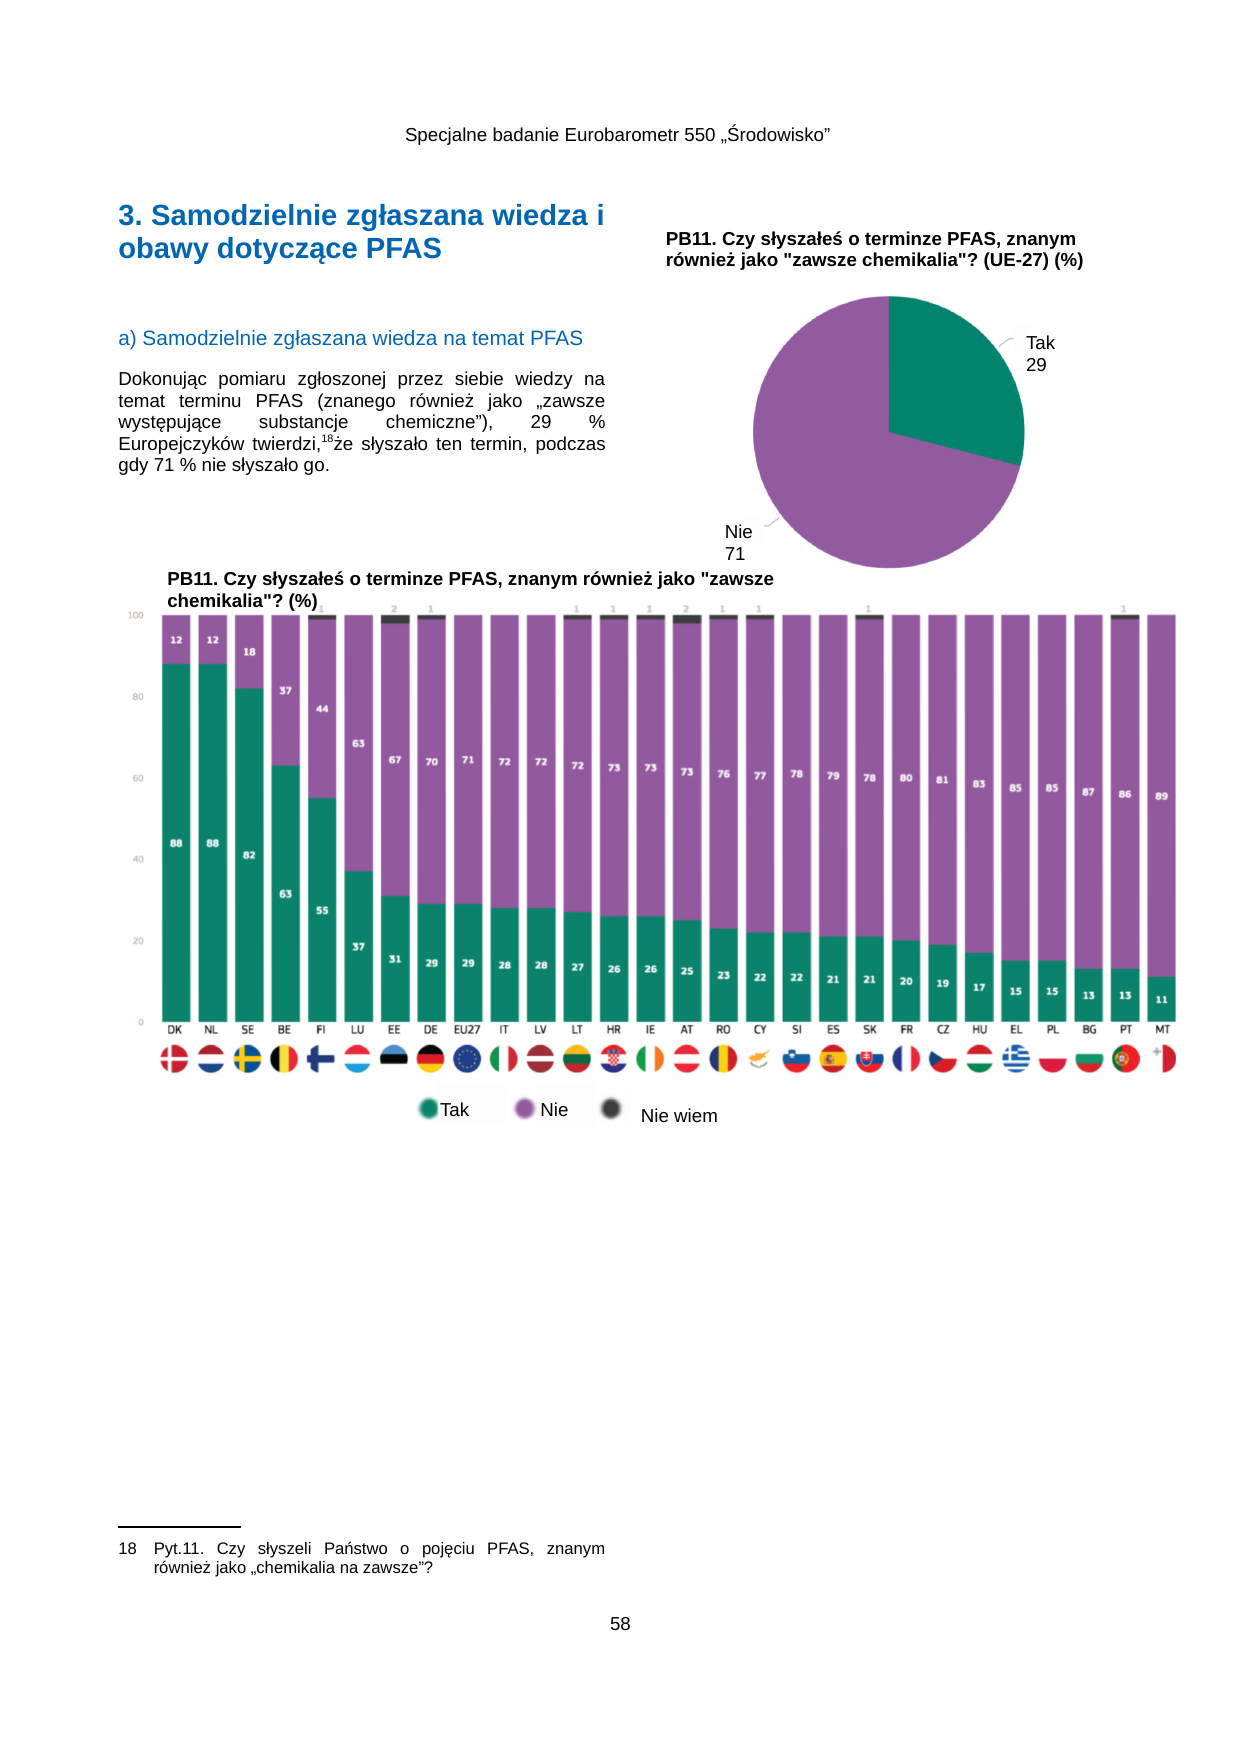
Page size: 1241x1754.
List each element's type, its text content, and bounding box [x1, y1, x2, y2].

subtitle 3. Samodzielnie zgłaszana wiedza i obawy dotyczące PFAS [118, 198, 605, 265]
picture [118, 601, 1176, 1081]
picture [407, 1083, 631, 1128]
picture [744, 292, 1029, 573]
subtitle a) Samodzielnie zgłaszana wiedza na temat PFAS [118, 326, 605, 349]
text Dokonując pomiaru zgłoszonej przez siebie wiedzy na temat terminu PFAS (znanego również jako „zawsze występujące substancje chemiczne”), 29 % Europejczyków twierdzi,że słyszało ten termin, podczas gdy 71 % nie słyszało go. [118, 368, 605, 476]
text Pyt.11. Czy słyszeli Państwo o pojęciu PFAS, znanym również jako „chemikalia na zawsze”? [118, 1538, 605, 1577]
